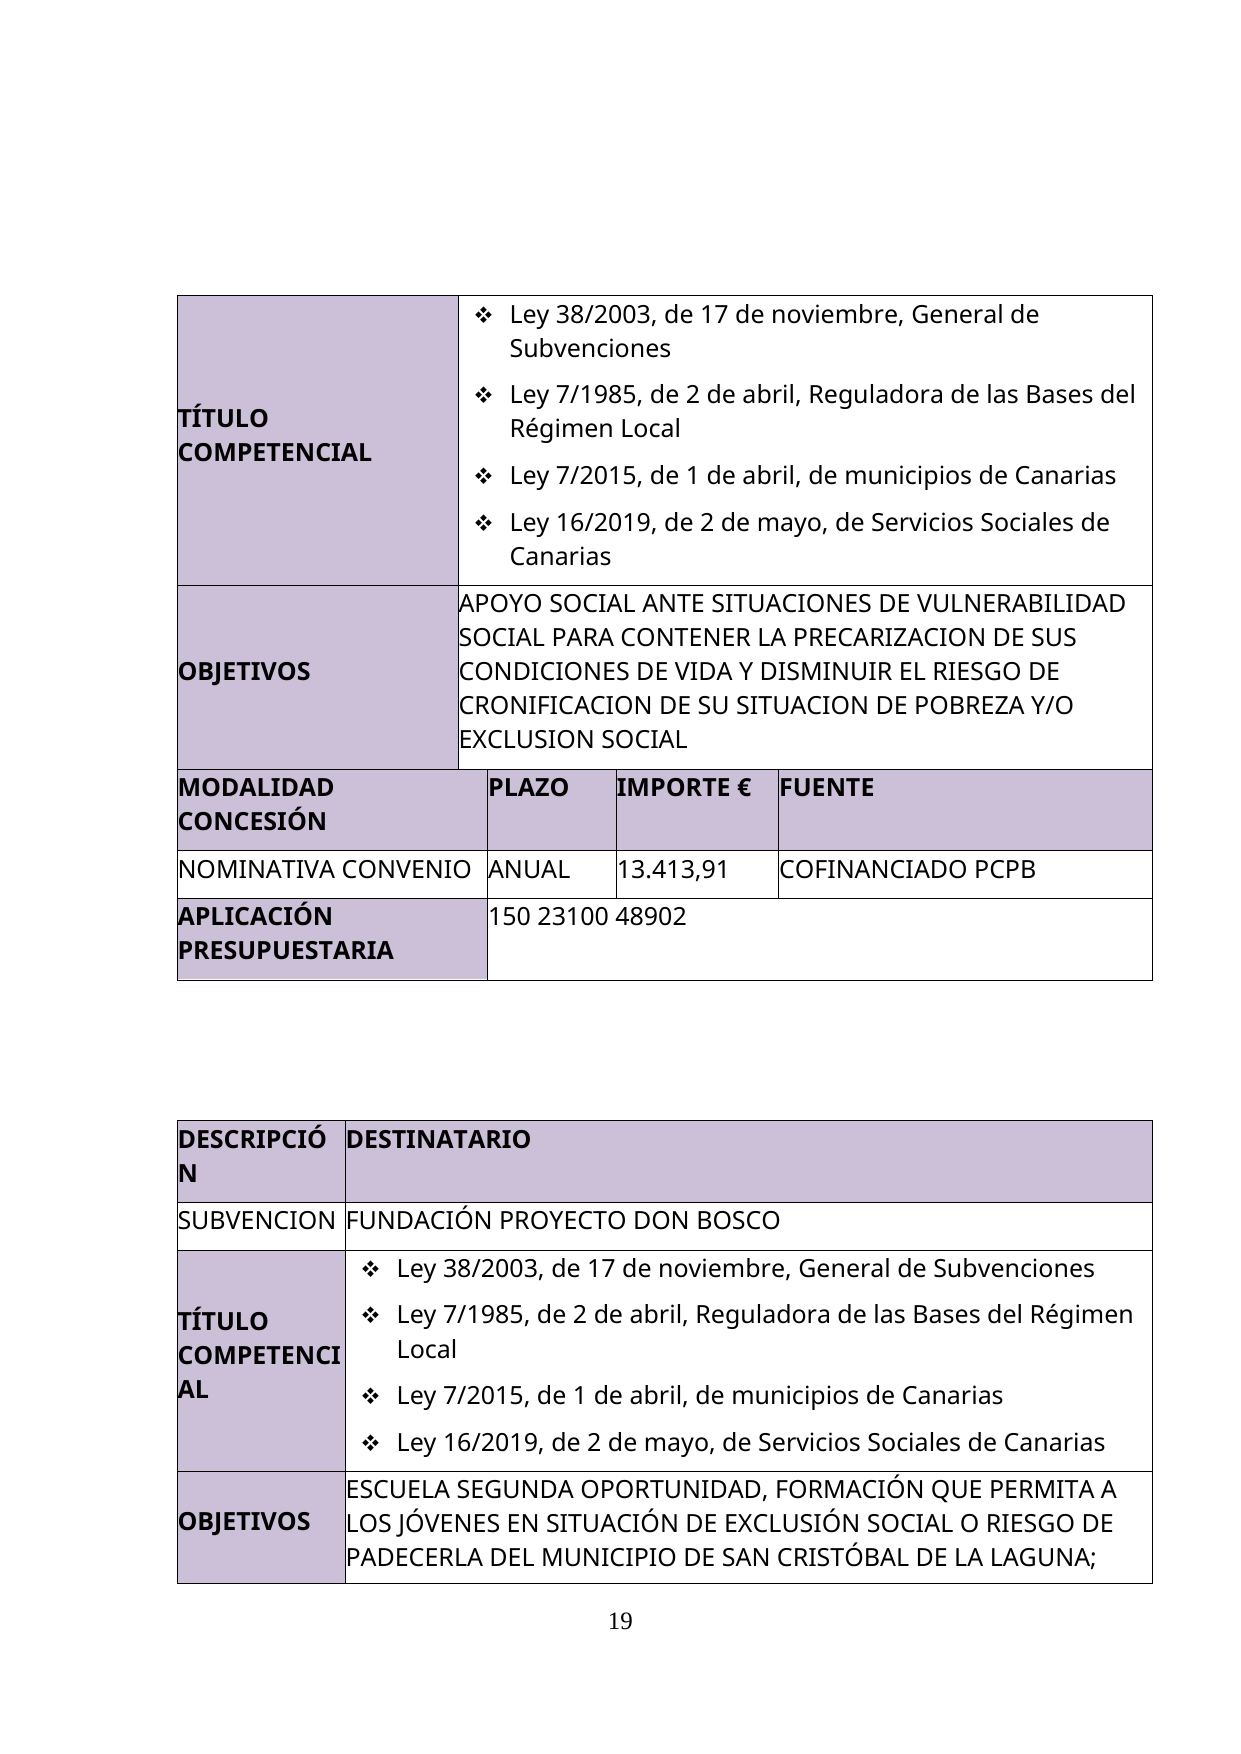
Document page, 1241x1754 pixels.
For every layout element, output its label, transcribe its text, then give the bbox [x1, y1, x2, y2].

table_cell APOYO SOCIAL ANTE SITUACIONES DE VULNERABILIDAD SOCIAL PARA CONTENER LA PRECARIZACION DE SUS CONDICIONES DE VIDA Y DISMINUIR EL RIESGO DE CRONIFICACION DE SU SITUACION DE POBREZA Y/O EXCLUSION SOCIAL [459, 586, 1152, 769]
table_cell OBJETIVOS [178, 586, 458, 769]
table_cell APLICACIÓN PRESUPUESTARIA [178, 899, 487, 979]
table_cell IMPORTE € [617, 770, 778, 850]
table_cell Ley 38/2003, de 17 de noviembre, General de Subvenciones Ley 7/1985, de 2 de abril, Reguladora de las Bases del Régimen Local Ley 7/2015, de 1 de abril, de municipios de Canarias Ley 16/2019, de 2 de mayo, de Servicios Sociales de Canarias [346, 1251, 1152, 1471]
table_cell 13.413,91 [617, 851, 778, 898]
table_cell FUNDACIÓN PROYECTO DON BOSCO [346, 1203, 1152, 1249]
table_header DESCRIPCIÓN [178, 1121, 345, 1202]
table_cell MODALIDAD CONCESIÓN [178, 770, 487, 850]
table_cell TÍTULO COMPETENCIAL [178, 296, 458, 585]
table_cell Ley 38/2003, de 17 de noviembre, General de Subvenciones Ley 7/1985, de 2 de abril, Reguladora de las Bases del Régimen Local Ley 7/2015, de 1 de abril, de municipios de Canarias Ley 16/2019, de 2 de mayo, de Servicios Sociales de Canarias [459, 296, 1152, 585]
table_cell TÍTULO COMPETENCIAL [178, 1251, 345, 1471]
table_cell PLAZO [488, 770, 616, 850]
table_cell FUENTE [779, 770, 1152, 850]
table_cell ESCUELA SEGUNDA OPORTUNIDAD, FORMACIÓN QUE PERMITA A LOS JÓVENES EN SITUACIÓN DE EXCLUSIÓN SOCIAL O RIESGO DE PADECERLA DEL MUNICIPIO DE SAN CRISTÓBAL DE LA LAGUNA; [346, 1472, 1152, 1583]
table_cell COFINANCIADO PCPB [779, 851, 1152, 898]
table_cell OBJETIVOS [178, 1472, 345, 1583]
table_cell 150 23100 48902 [488, 899, 1152, 979]
table_header DESTINATARIO [346, 1121, 1152, 1202]
table_cell ANUAL [488, 851, 616, 898]
table_cell SUBVENCION [178, 1203, 345, 1249]
table_cell NOMINATIVA CONVENIO [178, 851, 487, 898]
